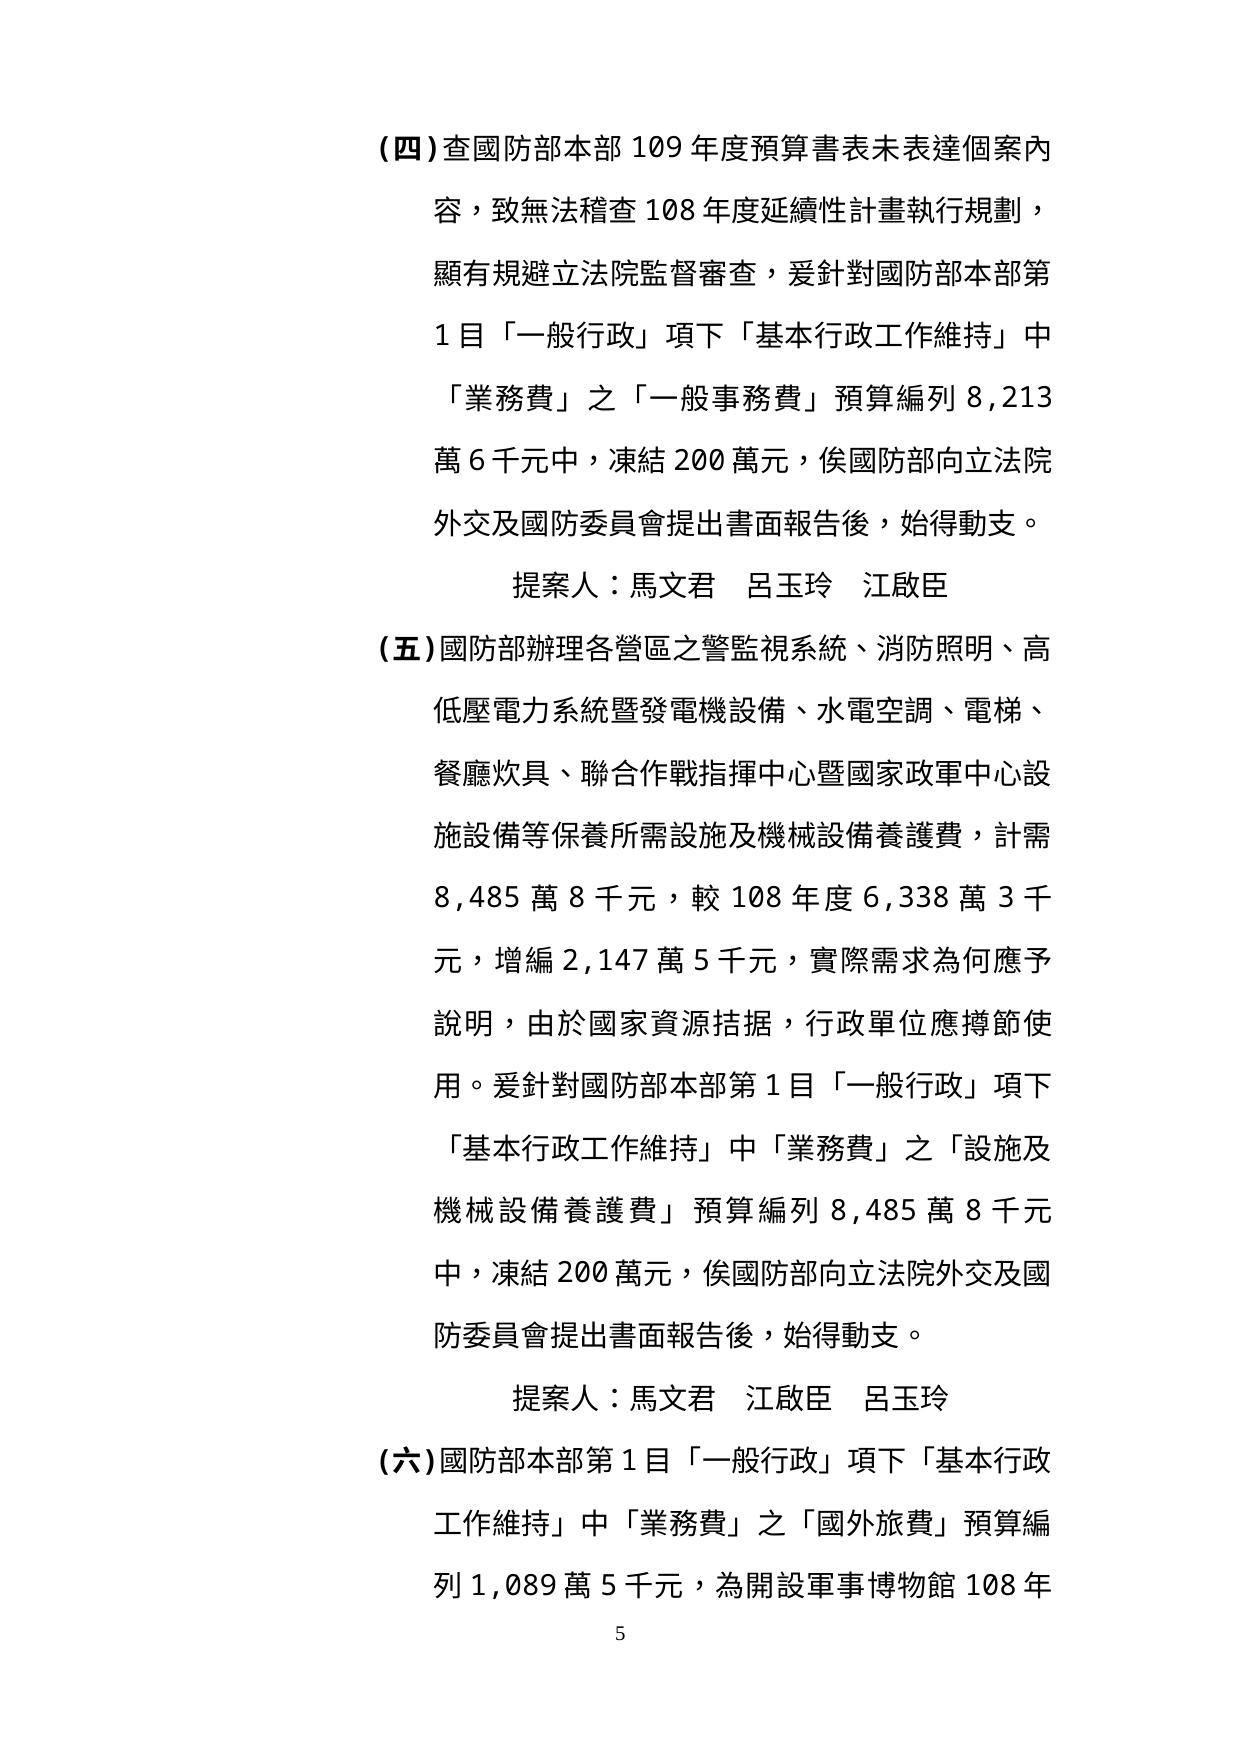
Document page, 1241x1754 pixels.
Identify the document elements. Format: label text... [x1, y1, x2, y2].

text (六)國防部本部第1目「一般行政」項下「基本行政工作維持」中「業務費」之「國外旅費」預算編列1,089萬5千元，為開設軍事博物館108年 [375, 1417, 1053, 1605]
text (五)國防部辦理各營區之警監視系統、消防照明、高低壓電力系統暨發電機設備、水電空調、電梯、餐廳炊具、聯合作戰指揮中心暨國家政軍中心設施設備等保養所需設施及機械設備養護費，計需8,485萬8千元，較108年度6,338萬3千元，增編2,147萬5千元，實際需求為何應予說明，由於國家資源拮据，行政單位應撙節使用。爰針對國防部本部第1目「一般行政」項下「基本行政工作維持」中「業務費」之「設施及機械設備養護費」預算編列8,485萬8千元中，凍結200萬元，俟國防部向立法院外交及國防委員會提出書面報告後，始得動支。 [375, 605, 1053, 1355]
text 提案人：馬文君 呂玉玲 江啟臣 [512, 542, 1053, 605]
text 提案人：馬文君 江啟臣 呂玉玲 [512, 1355, 1053, 1417]
text (四)查國防部本部109年度預算書表未表達個案內容，致無法稽查108年度延續性計畫執行規劃，顯有規避立法院監督審查，爰針對國防部本部第1目「一般行政」項下「基本行政工作維持」中「業務費」之「一般事務費」預算編列8,213萬6千元中，凍結200萬元，俟國防部向立法院外交及國防委員會提出書面報告後，始得動支。 [375, 105, 1053, 542]
